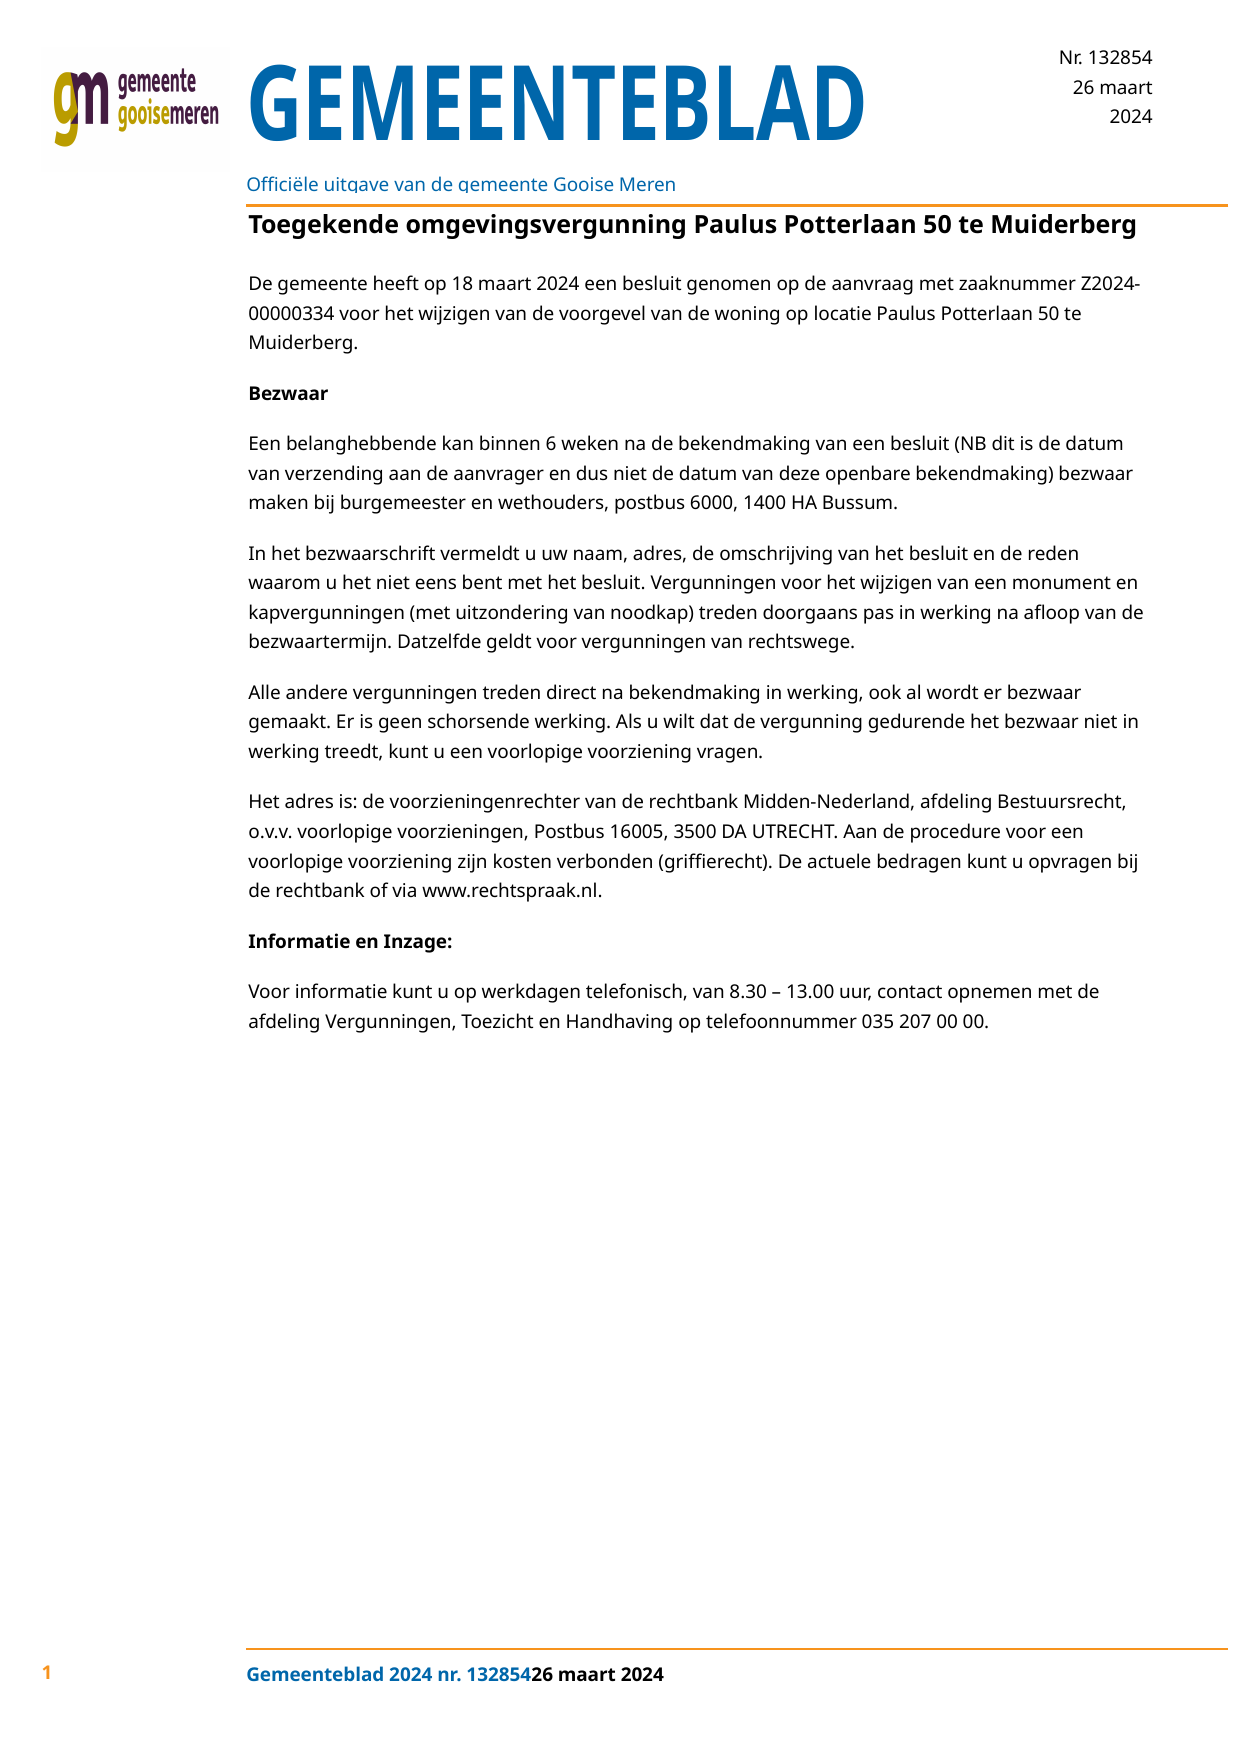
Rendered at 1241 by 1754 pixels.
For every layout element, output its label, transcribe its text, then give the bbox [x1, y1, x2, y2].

text Toegekende omgevingsvergunning Paulus Potterlaan 50 te Muiderberg [248, 207, 1152, 241]
text Informatie en Inzage: [248, 928, 1152, 953]
text Alle andere vergunningen treden direct na bekendmaking in werking, ook al wordt er bezwaar gemaakt. Er is geen schorsende werking. Als u wilt dat de vergunning gedurende het bezwaar niet in werking treedt, kunt u een voorlopige voorziening vragen. [248, 679, 1152, 764]
text Voor informatie kunt u op werkdagen telefonisch, van 8.30 – 13.00 uur, contact opnemen met de afdeling Vergunningen, Toezicht en Handhaving op telefoonnummer 035 207 00 00. [248, 978, 1152, 1033]
picture [41, 47, 231, 172]
text De gemeente heeft op 18 maart 2024 een besluit genomen op de aanvraag met zaaknummer Z2024-00000334 voor het wijzigen van de voorgevel van de woning op locatie Paulus Potterlaan 50 te Muiderberg. [248, 270, 1152, 355]
text Het adres is: de voorzieningenrechter van de rechtbank Midden-Nederland, afdeling Bestuursrecht, o.v.v. voorlopige voorzieningen, Postbus 16005, 3500 DA UTRECHT. Aan de procedure voor een voorlopige voorziening zijn kosten verbonden (griffierecht). De actuele bedragen kunt u opvragen bij de rechtbank of via www.rechtspraak.nl. [248, 789, 1152, 903]
text Bezwaar [248, 380, 1152, 406]
text In het bezwaarschrift vermeldt u uw naam, adres, de omschrijving van het besluit en de reden waarom u het niet eens bent met het besluit. Vergunningen voor het wijzigen van een monument en kapvergunningen (met uitzondering van noodkap) treden doorgaans pas in werking na afloop van de bezwaartermijn. Datzelfde geldt voor vergunningen van rechtswege. [248, 540, 1152, 654]
text Een belanghebbende kan binnen 6 weken na de bekendmaking van een besluit (NB dit is de datum van verzending aan de aanvrager en dus niet de datum van deze openbare bekendmaking) bezwaar maken bij burgemeester en wethouders, postbus 6000, 1400 HA Bussum. [248, 430, 1152, 515]
